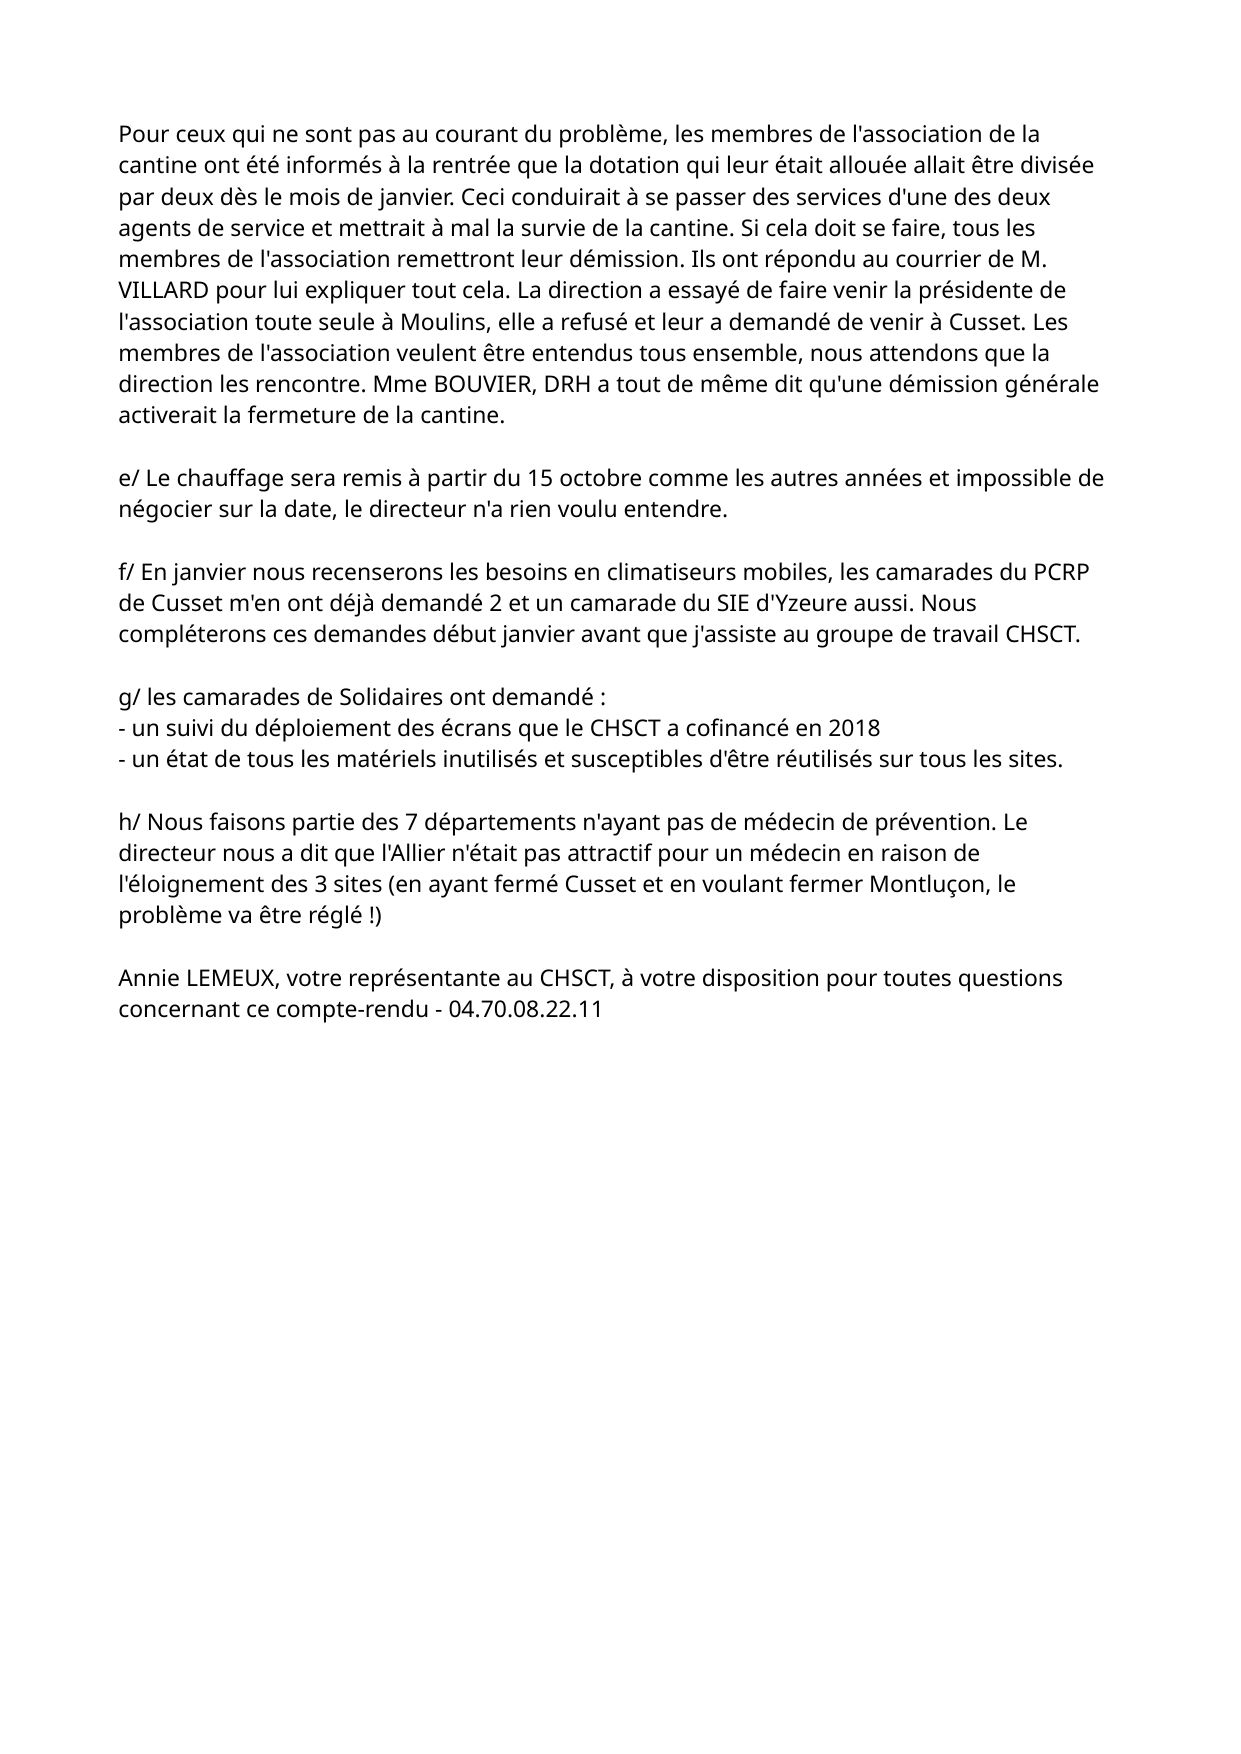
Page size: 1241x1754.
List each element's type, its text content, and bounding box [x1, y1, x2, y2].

text Annie LEMEUX, votre représentante au CHSCT, à votre disposition pour toutes questions concernant ce compte-rendu - 04.70.08.22.11 [118, 962, 1122, 1024]
text - un état de tous les matériels inutilisés et susceptibles d'être réutilisés sur tous les sites. [118, 743, 1122, 774]
text - un suivi du déploiement des écrans que le CHSCT a cofinancé en 2018 [118, 712, 1122, 743]
text g/ les camarades de Solidaires ont demandé : [118, 681, 1122, 712]
text h/ Nous faisons partie des 7 départements n'ayant pas de médecin de prévention. Le directeur nous a dit que l'Allier n'était pas attractif pour un médecin en raison de l'éloignement des 3 sites (en ayant fermé Cusset et en voulant fermer Montluçon, le problème va être réglé !) [118, 806, 1122, 931]
text e/ Le chauffage sera remis à partir du 15 octobre comme les autres années et impossible de négocier sur la date, le directeur n'a rien voulu entendre. [118, 462, 1122, 524]
text f/ En janvier nous recenserons les besoins en climatiseurs mobiles, les camarades du PCRP de Cusset m'en ont déjà demandé 2 et un camarade du SIE d'Yzeure aussi. Nous compléterons ces demandes début janvier avant que j'assiste au groupe de travail CHSCT. [118, 556, 1122, 649]
text Pour ceux qui ne sont pas au courant du problème, les membres de l'association de la cantine ont été informés à la rentrée que la dotation qui leur était allouée allait être divisée par deux dès le mois de janvier. Ceci conduirait à se passer des services d'une des deux agents de service et mettrait à mal la survie de la cantine. Si cela doit se faire, tous les membres de l'association remettront leur démission. Ils ont répondu au courrier de M. VILLARD pour lui expliquer tout cela. La direction a essayé de faire venir la présidente de l'association toute seule à Moulins, elle a refusé et leur a demandé de venir à Cusset. Les membres de l'association veulent être entendus tous ensemble, nous attendons que la direction les rencontre. Mme BOUVIER, DRH a tout de même dit qu'une démission générale activerait la fermeture de la cantine. [118, 118, 1122, 431]
